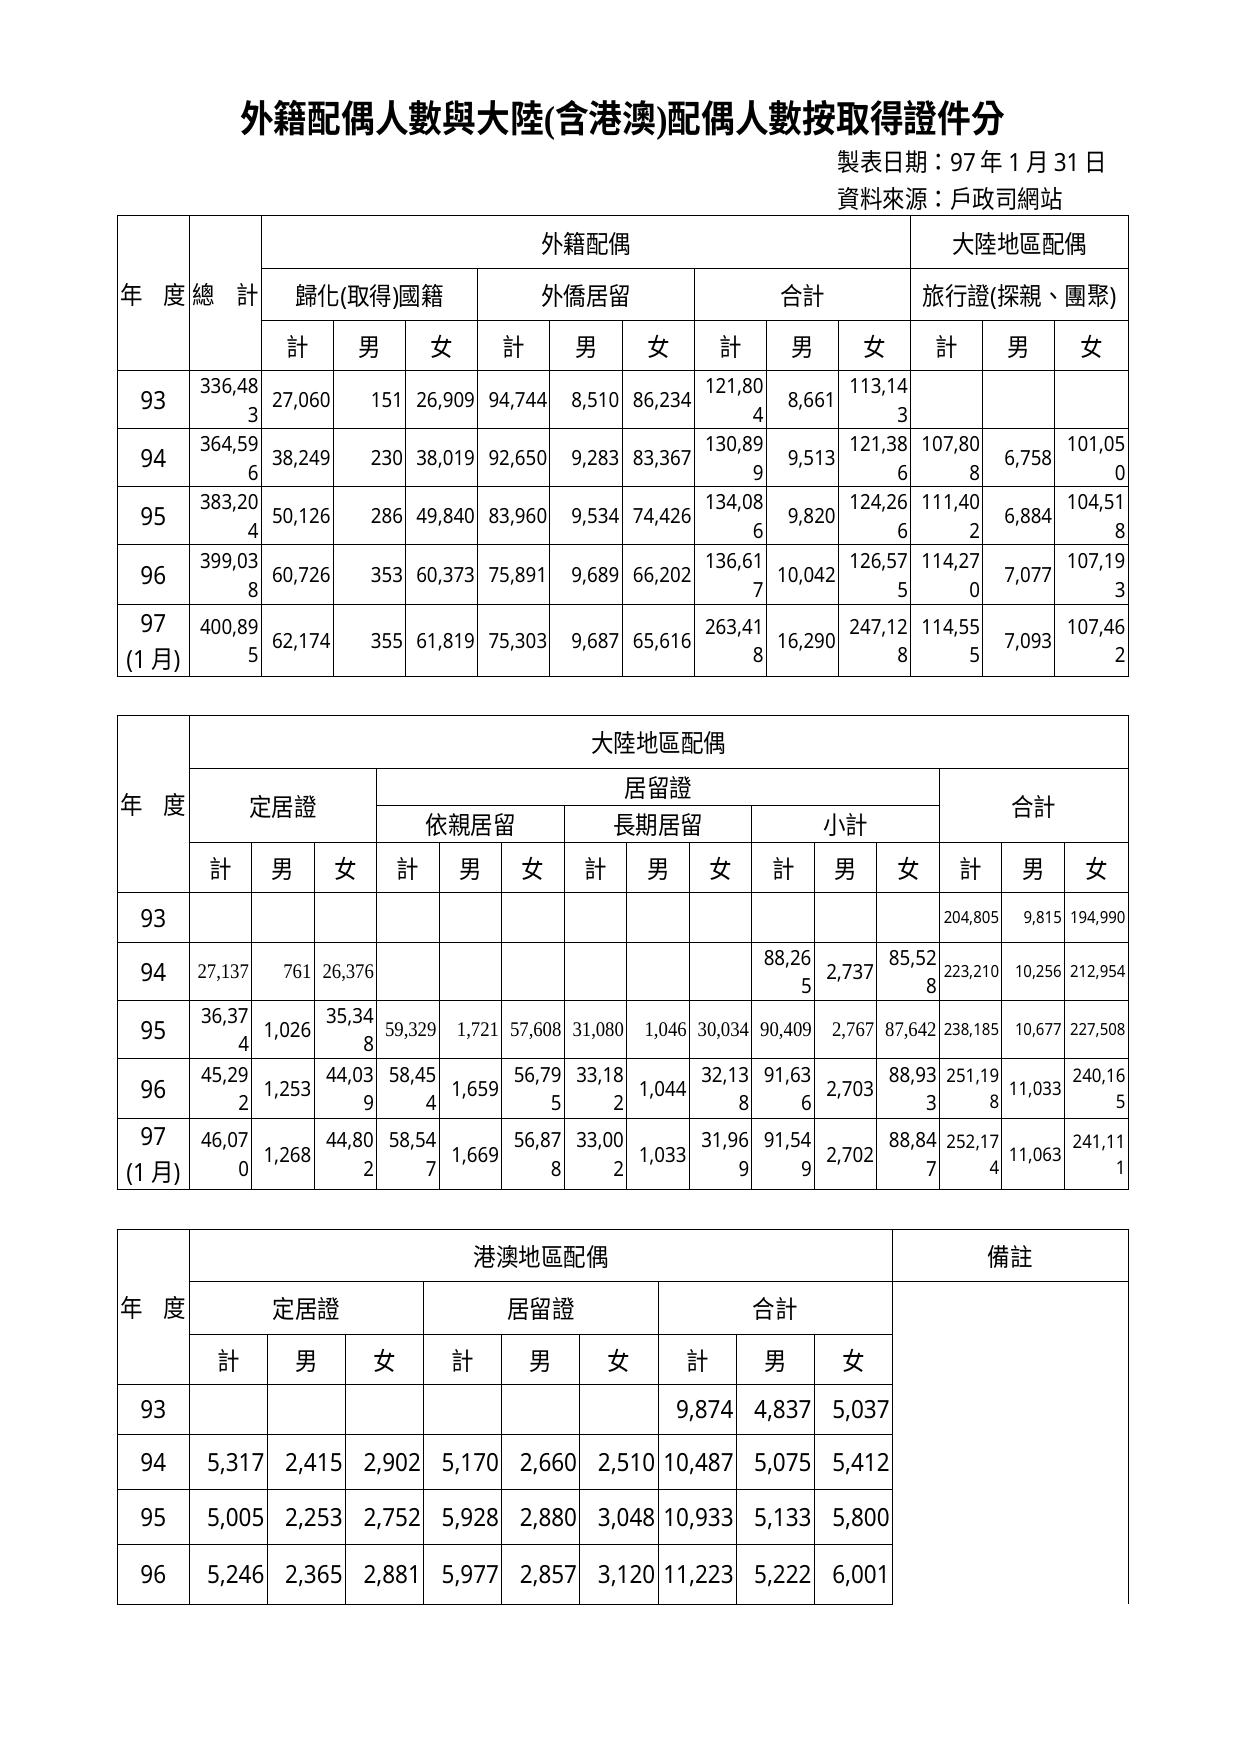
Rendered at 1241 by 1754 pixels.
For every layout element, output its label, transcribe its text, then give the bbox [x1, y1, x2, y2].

table_cell 8,510 [550, 371, 622, 428]
table_cell 女 [315, 843, 376, 892]
table_cell 依親居留 [377, 806, 564, 842]
table_cell 30,034 [690, 1001, 751, 1058]
table_cell 1,721 [440, 1001, 501, 1058]
table_cell [502, 893, 564, 942]
table_cell 113,143 [839, 371, 910, 428]
table_cell [346, 1385, 423, 1433]
table_cell 121,386 [839, 429, 910, 486]
table_cell 400,895 [190, 605, 261, 676]
table_cell 計 [377, 843, 439, 892]
table_cell 56,795 [502, 1059, 564, 1118]
table_cell 9,689 [550, 545, 622, 604]
table_cell [580, 1385, 658, 1433]
table_cell 女 [839, 321, 910, 370]
table_cell 16,290 [767, 605, 838, 676]
table_cell 26,909 [406, 371, 477, 428]
table_cell 56,878 [502, 1119, 564, 1189]
table_cell 長期居留 [565, 806, 751, 842]
table_cell 計 [695, 321, 766, 370]
table_cell [377, 893, 439, 942]
table_cell 男 [1002, 843, 1064, 892]
table_cell 60,373 [406, 545, 477, 604]
table_cell 75,891 [478, 545, 549, 604]
table_cell 2,752 [346, 1490, 423, 1543]
table_cell 女 [815, 1335, 892, 1383]
table_cell 88,265 [752, 943, 814, 1000]
table_header 備註 [893, 1230, 1128, 1281]
table_cell 247,128 [839, 605, 910, 676]
table_cell 旅行證(探親、團聚) [911, 269, 1128, 320]
table_cell 1,669 [440, 1119, 501, 1189]
table_cell 1,253 [252, 1059, 314, 1118]
table_cell 60,726 [262, 545, 333, 604]
table_cell 88,933 [877, 1059, 939, 1118]
table_cell 95 [118, 487, 189, 544]
table_cell 44,039 [315, 1059, 376, 1118]
table_cell 男 [815, 843, 876, 892]
table_cell 399,038 [190, 545, 261, 604]
table_cell 9,820 [767, 487, 838, 544]
table_cell 5,800 [815, 1490, 892, 1543]
table_cell [117, 143, 834, 215]
table_cell 27,137 [190, 943, 251, 1000]
table_cell [627, 943, 689, 1000]
table_cell 1,033 [627, 1119, 689, 1189]
table_cell 1,044 [627, 1059, 689, 1118]
table_cell 50,126 [262, 487, 333, 544]
table_cell [690, 943, 751, 1000]
table_cell 2,660 [502, 1435, 579, 1488]
table_cell 居留證 [424, 1282, 658, 1333]
table_cell 計 [752, 843, 814, 892]
table_cell 9,513 [767, 429, 838, 486]
table_cell [377, 943, 439, 1000]
table_cell 93 [118, 893, 189, 942]
table_cell [502, 1385, 579, 1433]
table_cell 83,960 [478, 487, 549, 544]
table_cell [815, 893, 876, 942]
table_cell 90,409 [752, 1001, 814, 1058]
table_cell 大陸地區配偶 [911, 216, 1128, 268]
table_cell 5,928 [424, 1490, 501, 1543]
table_cell 2,881 [346, 1545, 423, 1603]
table_cell 31,969 [690, 1119, 751, 1189]
table_cell 95 [118, 1490, 189, 1543]
table_cell 居留證 [377, 769, 939, 805]
table_cell 27,060 [262, 371, 333, 428]
table_cell [502, 943, 564, 1000]
table_cell [911, 371, 982, 428]
table_cell 86,234 [623, 371, 694, 428]
table_cell 女 [1055, 321, 1128, 370]
table_cell 46,070 [190, 1119, 251, 1189]
table_cell 1,026 [252, 1001, 314, 1058]
table_cell [983, 371, 1054, 428]
table_cell 263,418 [695, 605, 766, 676]
table_cell 32,138 [690, 1059, 751, 1118]
table_cell 204,805 [940, 893, 1001, 942]
table_cell 91,636 [752, 1059, 814, 1118]
table_cell [424, 1385, 501, 1433]
table_cell 女 [502, 843, 564, 892]
table_cell 計 [565, 843, 626, 892]
table_cell 男 [440, 843, 501, 892]
table_cell 9,815 [1002, 893, 1064, 942]
table_cell 總計 [190, 216, 261, 370]
table_cell 10,933 [659, 1490, 736, 1543]
table_cell 355 [334, 605, 405, 676]
table_cell 58,454 [377, 1059, 439, 1118]
table_cell 2,510 [580, 1435, 658, 1488]
table_cell 35,348 [315, 1001, 376, 1058]
table_cell 336,483 [190, 371, 261, 428]
table_cell 2,902 [346, 1435, 423, 1488]
table_cell 計 [262, 321, 333, 370]
table_cell 57,608 [502, 1001, 564, 1058]
table_cell 33,002 [565, 1119, 626, 1189]
table_cell 114,270 [911, 545, 982, 604]
table_cell 5,977 [424, 1545, 501, 1603]
table_cell 134,086 [695, 487, 766, 544]
table_cell 74,426 [623, 487, 694, 544]
table_cell [315, 893, 376, 942]
table_cell 95 [118, 1001, 189, 1058]
table_cell 252,174 [940, 1119, 1001, 1189]
table_cell 107,193 [1055, 545, 1128, 604]
table_cell 5,037 [815, 1385, 892, 1433]
table_cell 130,899 [695, 429, 766, 486]
table_cell 9,534 [550, 487, 622, 544]
table_cell [690, 893, 751, 942]
table_cell 歸化(取得)國籍 [262, 269, 477, 320]
table_cell 38,249 [262, 429, 333, 486]
table_cell 男 [983, 321, 1054, 370]
table_cell [440, 943, 501, 1000]
table_cell 241,111 [1065, 1119, 1128, 1189]
table_cell 75,303 [478, 605, 549, 676]
table_cell [268, 1385, 345, 1433]
table_cell 外僑居留 [478, 269, 694, 320]
table_cell [627, 893, 689, 942]
table_cell 93 [118, 1385, 189, 1433]
table_cell 2,365 [268, 1545, 345, 1603]
table_cell 227,508 [1065, 1001, 1128, 1058]
table_cell 94,744 [478, 371, 549, 428]
table_cell [565, 893, 626, 942]
table_cell 230 [334, 429, 405, 486]
table_header 外籍配偶人數與大陸(含港澳)配偶人數按取得證件分 [117, 89, 1128, 143]
table_cell 計 [190, 1335, 267, 1383]
table_cell [877, 893, 939, 942]
table_cell 男 [502, 1335, 579, 1383]
table_cell 5,005 [190, 1490, 267, 1543]
table_cell 59,329 [377, 1001, 439, 1058]
table_cell 計 [911, 321, 982, 370]
table_cell 5,222 [737, 1545, 814, 1603]
table_cell 男 [550, 321, 622, 370]
table_cell 2,703 [815, 1059, 876, 1118]
table_cell 2,880 [502, 1490, 579, 1543]
table_cell 383,204 [190, 487, 261, 544]
table_cell 87,642 [877, 1001, 939, 1058]
table_cell 38,019 [406, 429, 477, 486]
table_cell 136,617 [695, 545, 766, 604]
table_cell 1,046 [627, 1001, 689, 1058]
table_cell 5,412 [815, 1435, 892, 1488]
table_cell 男 [252, 843, 314, 892]
table_cell 151 [334, 371, 405, 428]
table_cell 3,048 [580, 1490, 658, 1543]
table_cell 96 [118, 1545, 189, 1603]
table_cell 364,596 [190, 429, 261, 486]
table_cell 2,415 [268, 1435, 345, 1488]
table_cell 101,050 [1055, 429, 1128, 486]
table_cell 96 [118, 1059, 189, 1118]
table_cell 286 [334, 487, 405, 544]
table_cell 合計 [940, 769, 1128, 842]
table_cell 26,376 [315, 943, 376, 1000]
table_cell 合計 [659, 1282, 892, 1333]
table_cell 36,374 [190, 1001, 251, 1058]
table_cell 11,063 [1002, 1119, 1064, 1189]
table_cell [440, 893, 501, 942]
table_header 港澳地區配偶 [190, 1230, 892, 1281]
table_cell 10,042 [767, 545, 838, 604]
table_cell 計 [940, 843, 1001, 892]
table_cell 2,702 [815, 1119, 876, 1189]
table_cell 女 [406, 321, 477, 370]
table_cell 合計 [695, 269, 910, 320]
table_cell 2,767 [815, 1001, 876, 1058]
table_cell 94 [118, 943, 189, 1000]
table_cell 88,847 [877, 1119, 939, 1189]
table_cell 761 [252, 943, 314, 1000]
table_cell 計 [424, 1335, 501, 1383]
table_cell 男 [268, 1335, 345, 1383]
table_cell 2,737 [815, 943, 876, 1000]
table_cell 83,367 [623, 429, 694, 486]
table_cell 年度 [118, 216, 189, 370]
table_cell 44,802 [315, 1119, 376, 1189]
table_cell 10,487 [659, 1435, 736, 1488]
table_cell 小計 [752, 806, 939, 842]
table_cell 7,093 [983, 605, 1054, 676]
table_cell 1,659 [440, 1059, 501, 1118]
table_cell 33,182 [565, 1059, 626, 1118]
table_cell 126,575 [839, 545, 910, 604]
table_cell [752, 893, 814, 942]
table_cell 女 [690, 843, 751, 892]
table_cell 61,819 [406, 605, 477, 676]
table_cell 31,080 [565, 1001, 626, 1058]
table_cell 女 [877, 843, 939, 892]
table_cell 238,185 [940, 1001, 1001, 1058]
table_cell 94 [118, 1435, 189, 1488]
table_cell 計 [190, 843, 251, 892]
table_cell 女 [1065, 843, 1128, 892]
table_cell 計 [478, 321, 549, 370]
table_cell 製表日期：97年1月31日 資料來源：戶政司網站 [835, 143, 1128, 215]
table_cell 107,462 [1055, 605, 1128, 676]
table_cell 6,001 [815, 1545, 892, 1603]
table_cell 66,202 [623, 545, 694, 604]
table_cell 3,120 [580, 1545, 658, 1603]
table_cell 8,661 [767, 371, 838, 428]
table_cell 5,317 [190, 1435, 267, 1488]
table_cell 10,256 [1002, 943, 1064, 1000]
table_cell 5,170 [424, 1435, 501, 1488]
table_cell 4,837 [737, 1385, 814, 1433]
table_cell 男 [767, 321, 838, 370]
table_cell 58,547 [377, 1119, 439, 1189]
table_header 年度 [118, 1230, 189, 1383]
table_cell 114,555 [911, 605, 982, 676]
table_cell 124,266 [839, 487, 910, 544]
table_cell 2,253 [268, 1490, 345, 1543]
table_header 年度 [118, 716, 189, 892]
table_cell 女 [623, 321, 694, 370]
table_cell 7,077 [983, 545, 1054, 604]
table_cell 65,616 [623, 605, 694, 676]
table_cell 121,804 [695, 371, 766, 428]
table_cell [1055, 371, 1128, 428]
table_cell 353 [334, 545, 405, 604]
table_cell [252, 893, 314, 942]
table_cell 251,198 [940, 1059, 1001, 1118]
table_cell 45,292 [190, 1059, 251, 1118]
table_cell [190, 1385, 267, 1433]
table_cell [893, 1282, 1128, 1603]
table_cell 104,518 [1055, 487, 1128, 544]
table_cell [190, 893, 251, 942]
table_cell 49,840 [406, 487, 477, 544]
table_cell 97 (1月) [118, 605, 189, 676]
table_cell 男 [334, 321, 405, 370]
table_cell [565, 943, 626, 1000]
table_cell 男 [627, 843, 689, 892]
table_header 大陸地區配偶 [190, 716, 1128, 767]
table_cell 6,884 [983, 487, 1054, 544]
table_cell 5,133 [737, 1490, 814, 1543]
table_cell 定居證 [190, 1282, 423, 1333]
table_cell 男 [737, 1335, 814, 1383]
table_cell 9,874 [659, 1385, 736, 1433]
table_cell 62,174 [262, 605, 333, 676]
table_cell 85,528 [877, 943, 939, 1000]
table_cell 194,990 [1065, 893, 1128, 942]
table_cell 223,210 [940, 943, 1001, 1000]
table_cell 9,687 [550, 605, 622, 676]
table_cell 女 [346, 1335, 423, 1383]
table_cell 計 [659, 1335, 736, 1383]
table_cell 9,283 [550, 429, 622, 486]
table_cell 11,033 [1002, 1059, 1064, 1118]
table_cell 93 [118, 371, 189, 428]
table_cell 定居證 [190, 769, 376, 842]
table_cell 107,808 [911, 429, 982, 486]
table_cell 96 [118, 545, 189, 604]
table_cell 94 [118, 429, 189, 486]
table_cell 212,954 [1065, 943, 1128, 1000]
table_cell 1,268 [252, 1119, 314, 1189]
table_cell 外籍配偶 [262, 216, 910, 268]
table_cell 11,223 [659, 1545, 736, 1603]
table_cell 10,677 [1002, 1001, 1064, 1058]
table_cell 5,246 [190, 1545, 267, 1603]
table_cell 女 [580, 1335, 658, 1383]
table_cell 2,857 [502, 1545, 579, 1603]
table_cell 91,549 [752, 1119, 814, 1189]
table_cell 92,650 [478, 429, 549, 486]
table_cell 240,165 [1065, 1059, 1128, 1118]
table_cell 5,075 [737, 1435, 814, 1488]
table_cell 111,402 [911, 487, 982, 544]
table_cell 6,758 [983, 429, 1054, 486]
table_cell 97 (1月) [118, 1119, 189, 1189]
